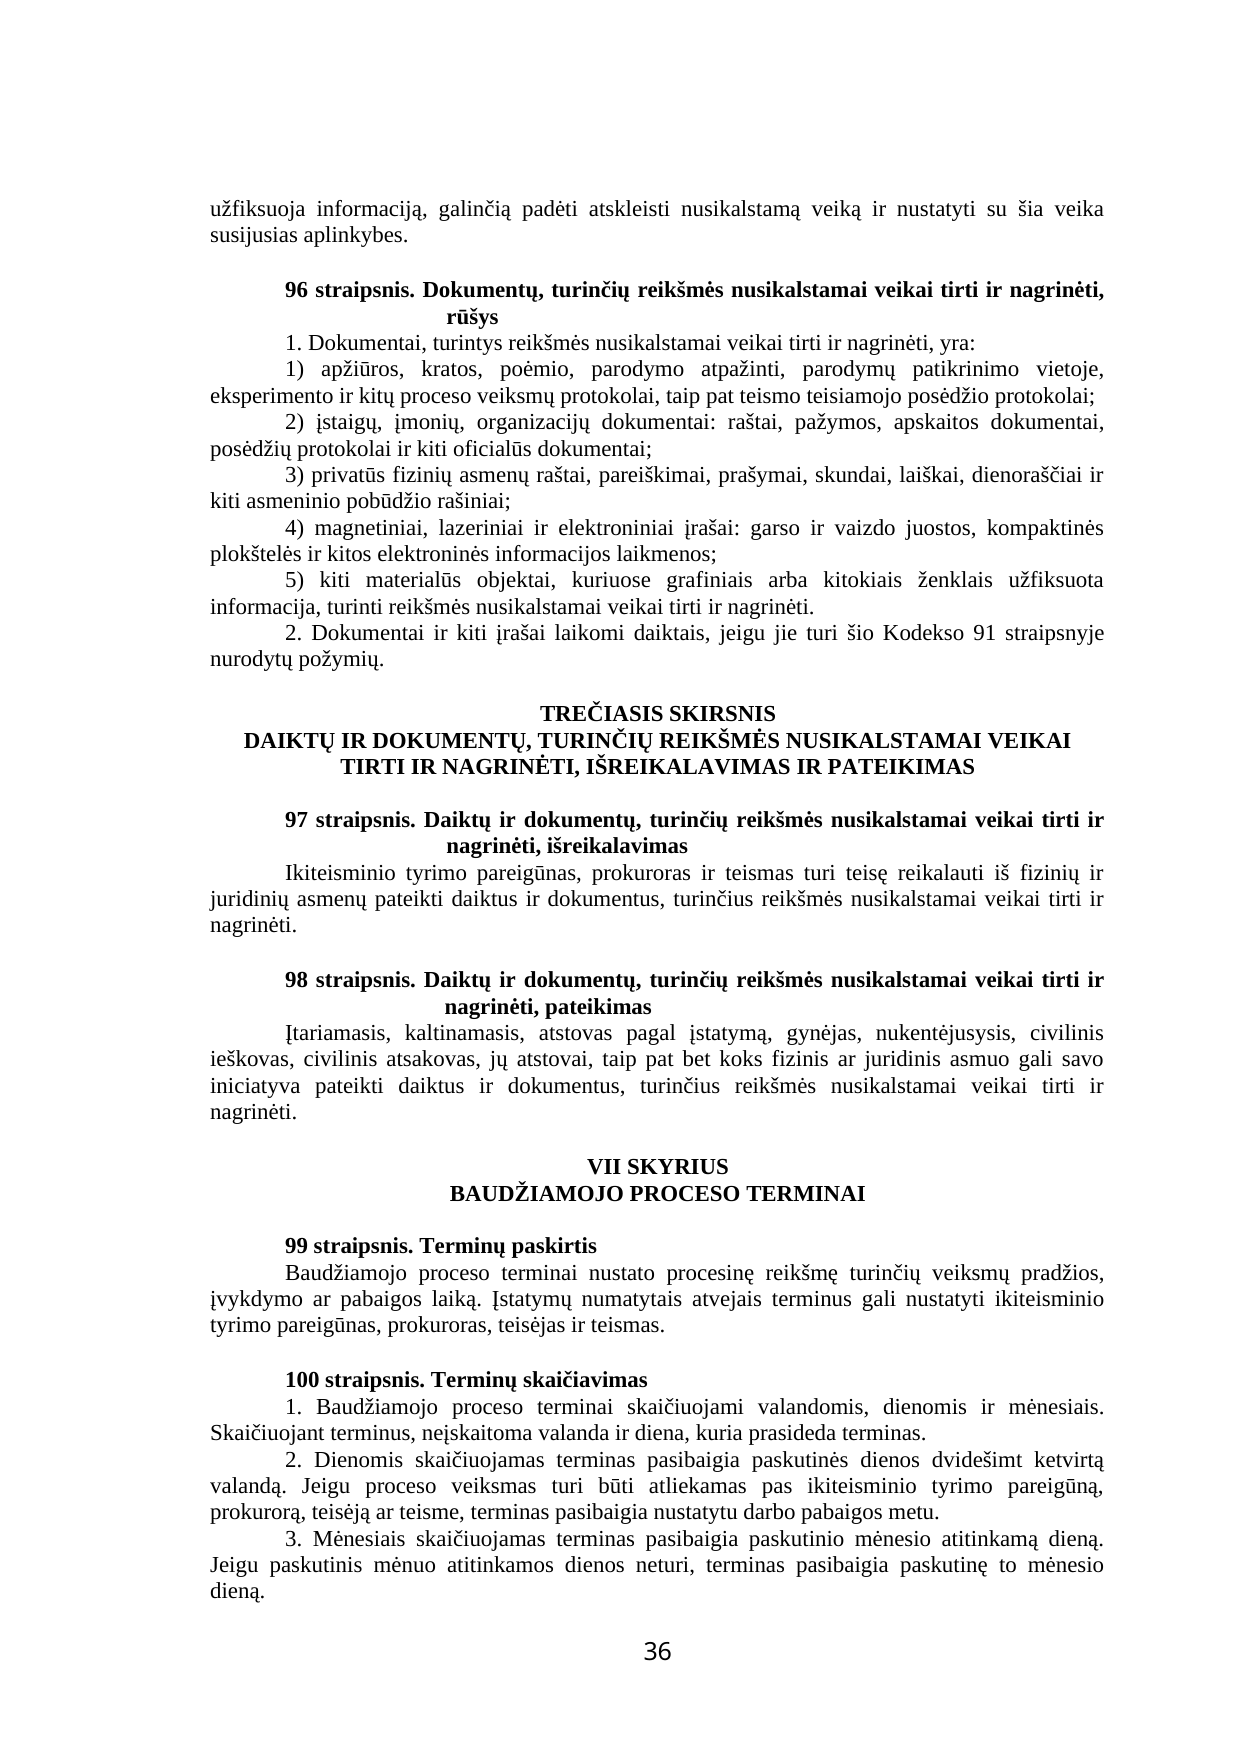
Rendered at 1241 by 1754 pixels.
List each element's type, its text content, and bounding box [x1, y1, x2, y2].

text 3) privatūs fizinių asmenų raštai, pareiškimai, prašymai, skundai, laiškai, dienoraščiai ir kiti asmeninio pobūdžio rašiniai; [210, 461, 1106, 514]
text Baudžiamojo proceso terminai nustato procesinę reikšmę turinčių veiksmų pradžios, įvykdymo ar pabaigos laiką. Įstatymų numatytais atvejais terminus gali nustatyti ikiteisminio tyrimo pareigūnas, prokuroras, teisėjas ir teismas. [210, 1259, 1106, 1338]
text Ikiteisminio tyrimo pareigūnas, prokuroras ir teismas turi teisę reikalauti iš fizinių ir juridinių asmenų pateikti daiktus ir dokumentus, turinčius reikšmės nusikalstamai veikai tirti ir nagrinėti. [210, 859, 1106, 938]
text 1. Baudžiamojo proceso terminai skaičiuojami valandomis, dienomis ir mėnesiais. Skaičiuojant terminus, neįskaitoma valanda ir diena, kuria prasideda terminas. [210, 1393, 1106, 1446]
text 3. Mėnesiais skaičiuojamas terminas pasibaigia paskutinio mėnesio atitinkamą dieną. Jeigu paskutinis mėnuo atitinkamos dienos neturi, terminas pasibaigia paskutinę to mėnesio dieną. [210, 1525, 1106, 1604]
text 97 straipsnis. Daiktų ir dokumentų, turinčių reikšmės nusikalstamai veikai tirti ir nagrinėti, išreikalavimas [285, 806, 1106, 859]
text 2. Dokumentai ir kiti įrašai laikomi daiktais, jeigu jie turi šio Kodekso 91 straipsnyje nurodytų požymių. [210, 619, 1106, 672]
text 2. Dienomis skaičiuojamas terminas pasibaigia paskutinės dienos dvidešimt ketvirtą valandą. Jeigu proceso veiksmas turi būti atliekamas pas ikiteisminio tyrimo pareigūną, prokurorą, teisėją ar teisme, terminas pasibaigia nustatytu darbo pabaigos metu. [210, 1446, 1106, 1525]
text 1) apžiūros, kratos, poėmio, parodymo atpažinti, parodymų patikrinimo vietoje, eksperimento ir kitų proceso veiksmų protokolai, taip pat teismo teisiamojo posėdžio protokolai; [210, 356, 1106, 408]
text TREČIASIS SKIRSNIS [210, 701, 1106, 727]
text 2) įstaigų, įmonių, organizacijų dokumentai: raštai, pažymos, apskaitos dokumentai, posėdžių protokolai ir kiti oficialūs dokumentai; [210, 408, 1106, 461]
text 4) magnetiniai, lazeriniai ir elektroniniai įrašai: garso ir vaizdo juostos, kompaktinės plokštelės ir kitos elektroninės informacijos laikmenos; [210, 514, 1106, 566]
text Įtariamasis, kaltinamasis, atstovas pagal įstatymą, gynėjas, nukentėjusysis, civilinis ieškovas, civilinis atsakovas, jų atstovai, taip pat bet koks fizinis ar juridinis asmuo gali savo iniciatyva pateikti daiktus ir dokumentus, turinčius reikšmės nusikalstamai veikai tirti ir nagrinėti. [210, 1019, 1106, 1124]
text užfiksuoja informaciją, galinčią padėti atskleisti nusikalstamą veiką ir nustatyti su šia veika susijusias aplinkybes. [210, 195, 1106, 248]
subtitle VII skyrius [210, 1153, 1106, 1180]
text 100 straipsnis. Terminų skaičiavimas [210, 1367, 1106, 1393]
text 99 straipsnis. Terminų paskirtis [210, 1232, 1106, 1259]
text 1. Dokumentai, turintys reikšmės nusikalstamai veikai tirti ir nagrinėti, yra: [210, 329, 1106, 356]
text 5) kiti materialūs objektai, kuriuose grafiniais arba kitokiais ženklais užfiksuota informacija, turinti reikšmės nusikalstamai veikai tirti ir nagrinėti. [210, 566, 1106, 619]
text daiktų ir dokumentų, turinčių reikšmės nusikalstamai veikai tirti ir nagrinėti, išreikalavimas ir pateikimas [210, 727, 1106, 779]
text 98 straipsnis. Daiktų ir dokumentų, turinčių reikšmės nusikalstamai veikai tirti ir nagrinėti, pateikimas [285, 966, 1106, 1019]
text 96 straipsnis. Dokumentų, turinčių reikšmės nusikalstamai veikai tirti ir nagrinėti, rūšys [285, 276, 1106, 329]
text Baudžiamojo proceso terminai [210, 1180, 1106, 1206]
